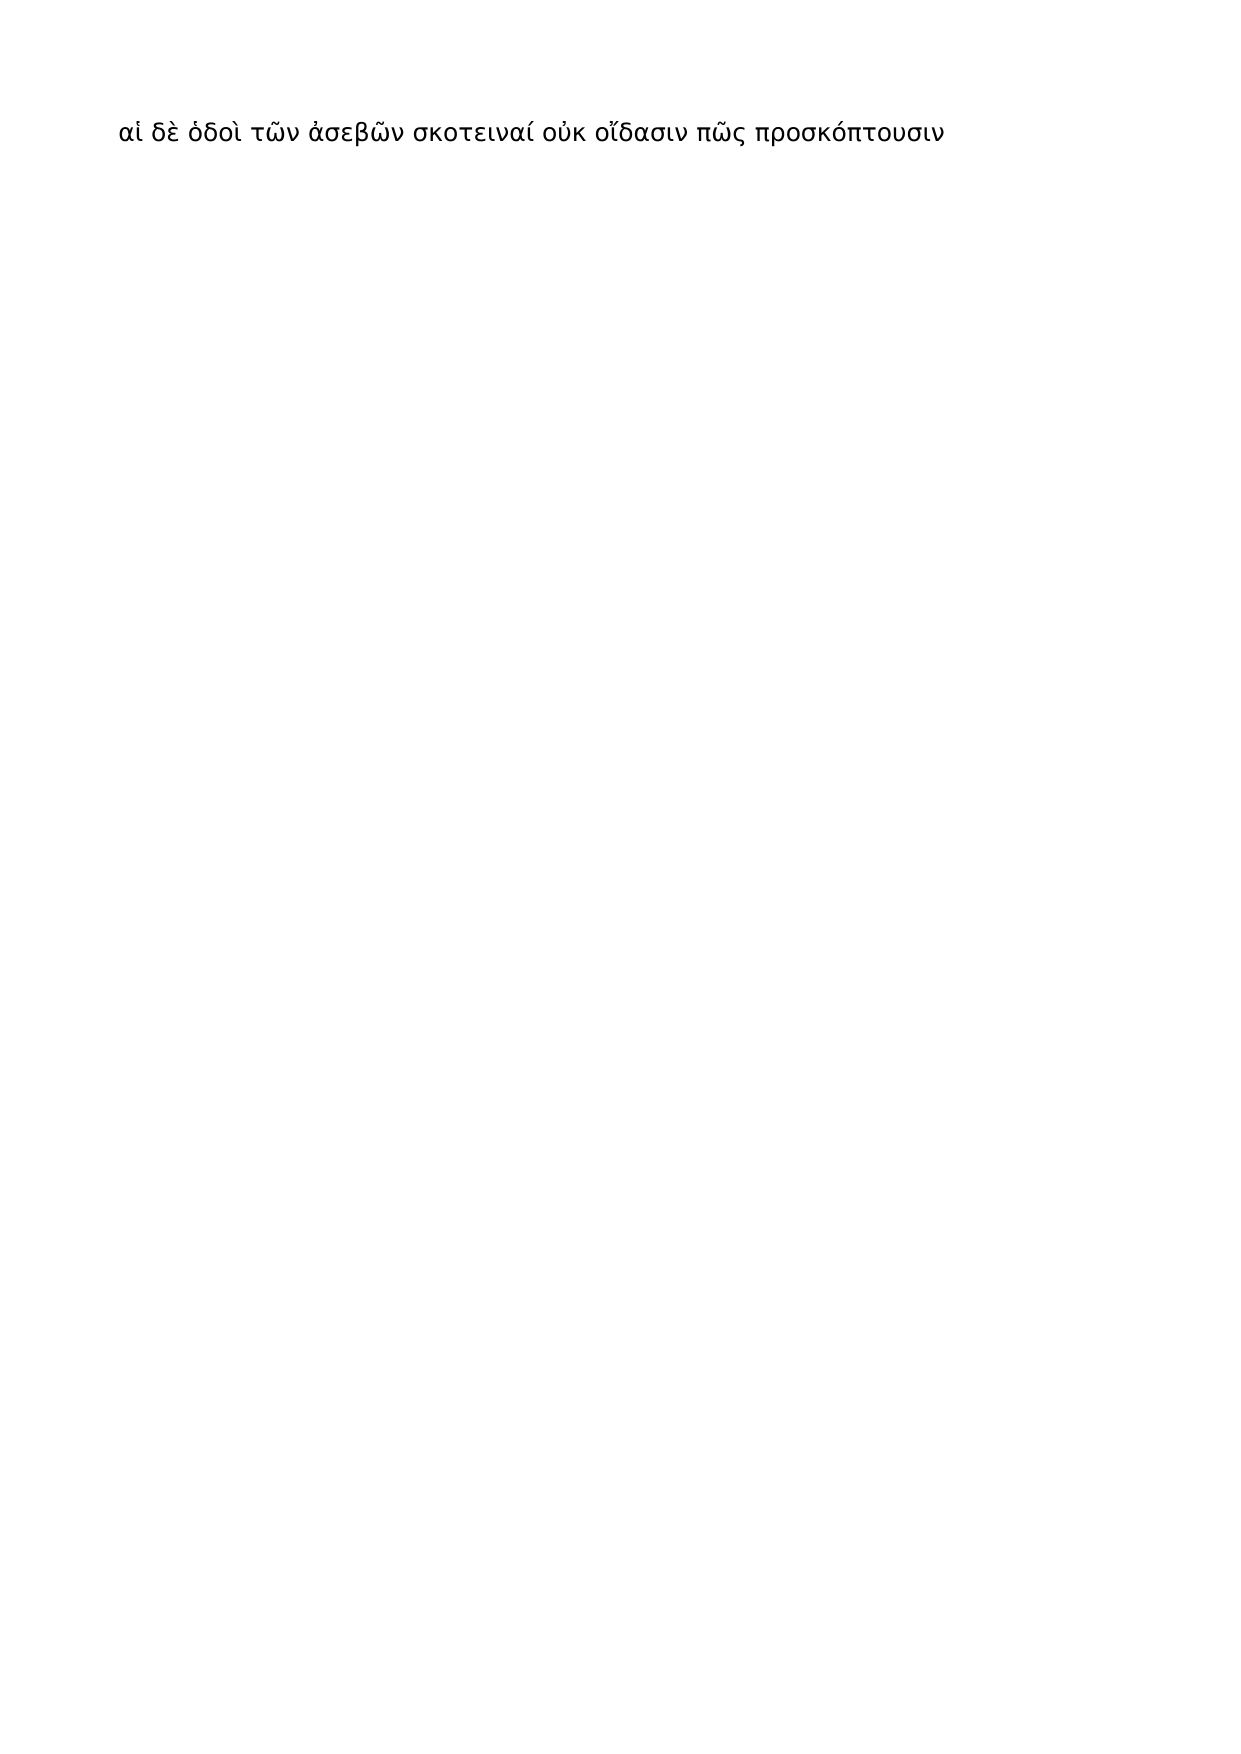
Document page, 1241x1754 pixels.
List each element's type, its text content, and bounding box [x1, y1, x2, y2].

text αἱ δὲ ὁδοὶ τῶν ἀσεβῶν σκοτειναί οὐκ οἴδασιν πῶς προσκόπτουσιν [118, 118, 1122, 147]
